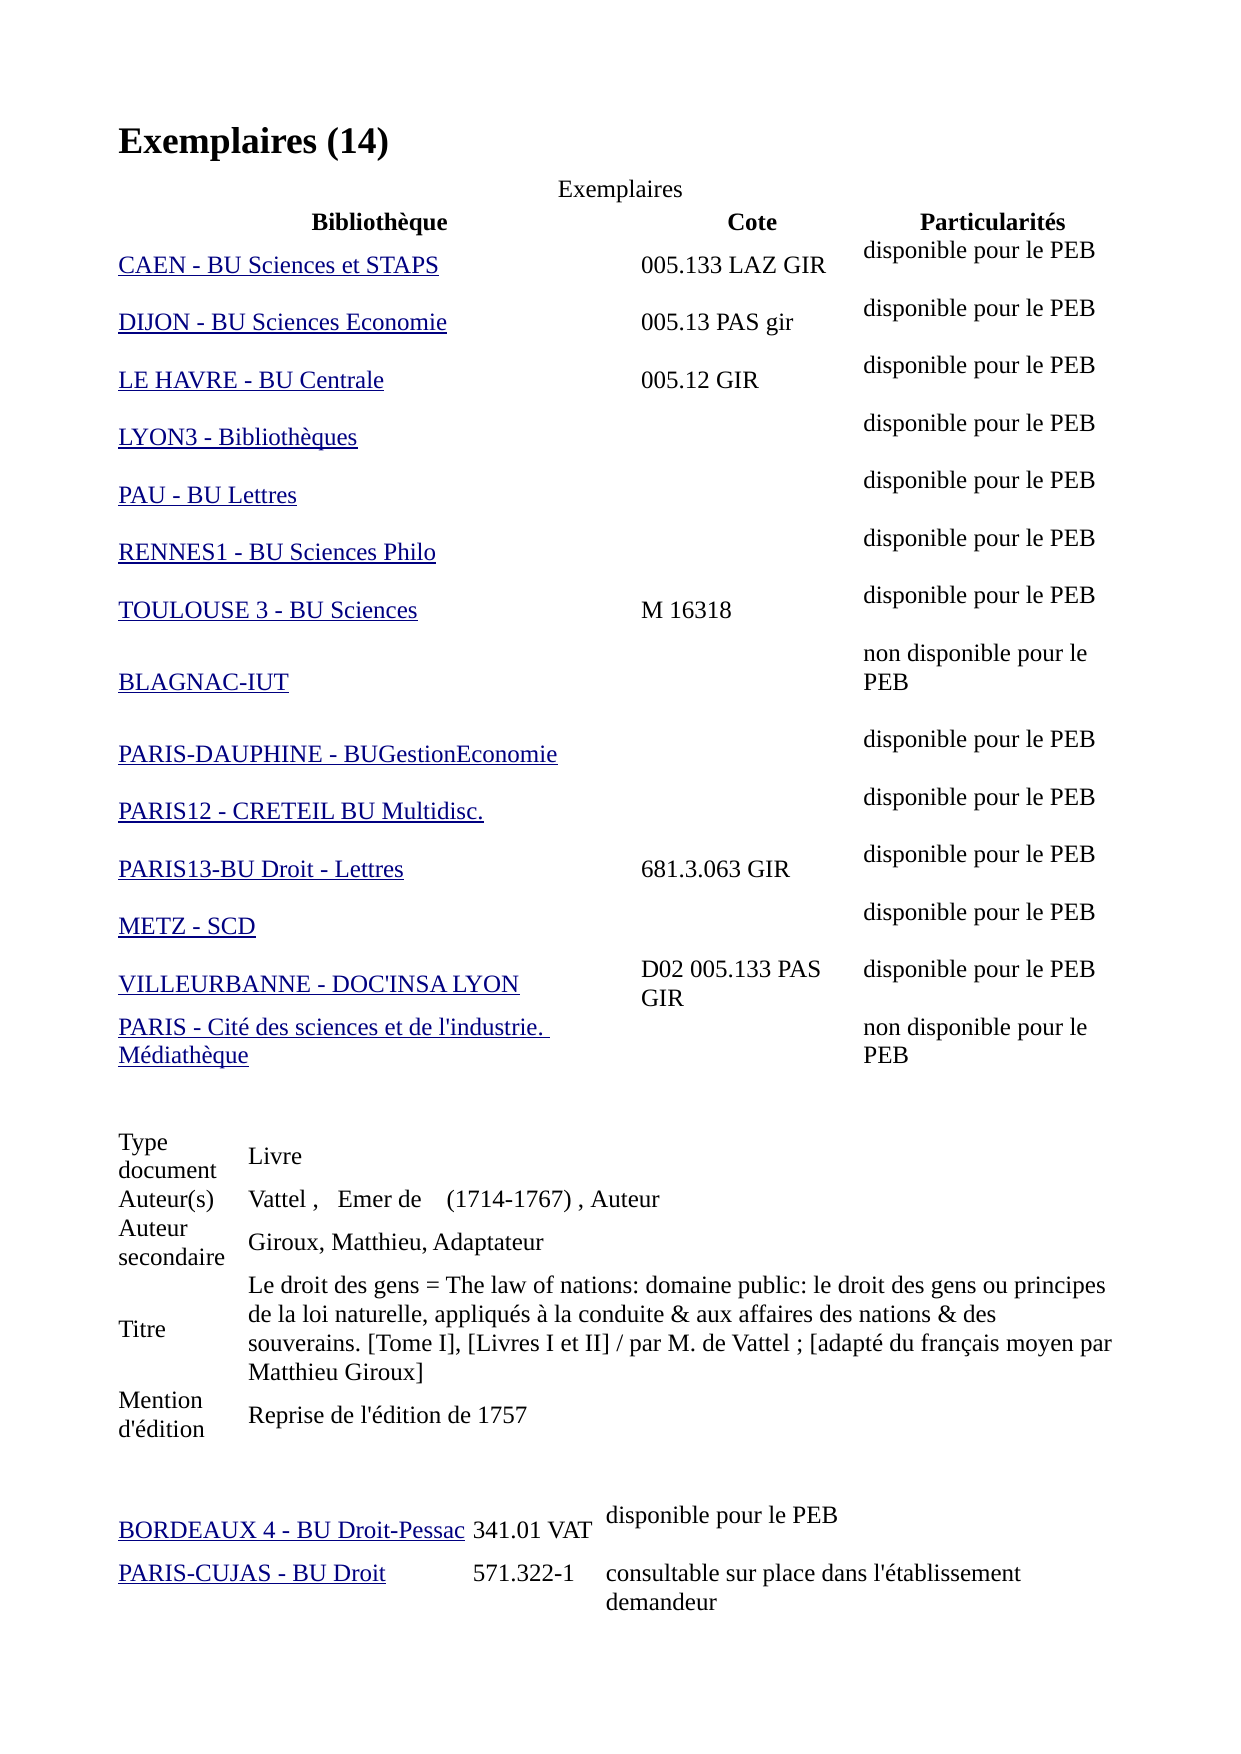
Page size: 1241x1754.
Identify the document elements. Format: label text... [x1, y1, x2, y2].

table_cell Auteur secondaire [118, 1213, 248, 1271]
table_cell LE HAVRE - BU Centrale [118, 351, 641, 408]
table_cell BLAGNAC-IUT [118, 638, 641, 724]
table_cell PARIS-CUJAS - BU Droit [118, 1558, 473, 1616]
table_cell [641, 897, 863, 954]
table_cell Auteur(s) [118, 1184, 248, 1213]
table_cell 005.13 PAS gir [641, 293, 863, 351]
table_cell [641, 466, 863, 523]
table_header Type document [118, 1127, 248, 1184]
table_cell disponible pour le PEB [863, 523, 1122, 581]
table_cell D02 005.133 PAS GIR [641, 954, 863, 1012]
table_cell M 16318 [641, 581, 863, 638]
table_header BORDEAUX 4 - BU Droit-Pessac [118, 1501, 473, 1558]
table_cell disponible pour le PEB [863, 236, 1122, 293]
table_cell disponible pour le PEB [863, 839, 1122, 897]
table_cell 571.322-1 [473, 1558, 606, 1616]
table_cell Titre [118, 1271, 248, 1386]
table_cell disponible pour le PEB [863, 408, 1122, 466]
table_cell disponible pour le PEB [863, 954, 1122, 1012]
table_cell Le droit des gens = The law of nations: domaine public: le droit des gens ou principes de la loi naturelle, appliqués à la conduite & aux affaires des nations & des souverains. [Tome I], [Livres I et II] / par M. de Vattel ; [adapté du français moyen par Matthieu Giroux] [248, 1271, 1122, 1386]
table_cell METZ - SCD [118, 897, 641, 954]
subtitle Exemplaires (14) [118, 118, 1122, 161]
table_cell disponible pour le PEB [863, 897, 1122, 954]
table_cell PARIS12 - CRETEIL BU Multidisc. [118, 782, 641, 839]
table_cell RENNES1 - BU Sciences Philo [118, 523, 641, 581]
table_cell LYON3 - Bibliothèques [118, 408, 641, 466]
table_cell [641, 523, 863, 581]
table_cell Mention d'édition [118, 1386, 248, 1443]
table_cell disponible pour le PEB [863, 466, 1122, 523]
table_cell [641, 782, 863, 839]
table_cell DIJON - BU Sciences Economie [118, 293, 641, 351]
table_cell VILLEURBANNE - DOC'INSA LYON [118, 954, 641, 1012]
table_header Cote [641, 207, 863, 236]
table_cell PAU - BU Lettres [118, 466, 641, 523]
table_cell Reprise de l'édition de 1757 [248, 1386, 1122, 1443]
table_cell [641, 724, 863, 782]
table_cell disponible pour le PEB [863, 351, 1122, 408]
table_cell PARIS13-BU Droit - Lettres [118, 839, 641, 897]
table_cell disponible pour le PEB [863, 782, 1122, 839]
table_cell [641, 638, 863, 724]
table_header 341.01 VAT [473, 1501, 606, 1558]
table_cell 005.12 GIR [641, 351, 863, 408]
table_header Particularités [863, 207, 1122, 236]
table_cell PARIS - Cité des sciences et de l'industrie. Médiathèque [118, 1012, 641, 1069]
table_header Livre [248, 1127, 1122, 1184]
table_cell Giroux, Matthieu, Adaptateur [248, 1213, 1122, 1271]
table_cell disponible pour le PEB [863, 293, 1122, 351]
table_cell CAEN - BU Sciences et STAPS [118, 236, 641, 293]
table_header disponible pour le PEB [606, 1501, 1122, 1558]
table_cell disponible pour le PEB [863, 581, 1122, 638]
table_cell 681.3.063 GIR [641, 839, 863, 897]
table_cell PARIS-DAUPHINE - BUGestionEconomie [118, 724, 641, 782]
table_cell 005.133 LAZ GIR [641, 236, 863, 293]
table_cell disponible pour le PEB [863, 724, 1122, 782]
table_header Bibliothèque [118, 207, 641, 236]
table_cell [641, 1012, 863, 1069]
table_cell consultable sur place dans l'établissement demandeur [606, 1558, 1122, 1616]
table_cell TOULOUSE 3 - BU Sciences [118, 581, 641, 638]
table_cell [641, 408, 863, 466]
table_cell Vattel , Emer de (1714-1767) , Auteur [248, 1184, 1122, 1213]
table_cell non disponible pour le PEB [863, 1012, 1122, 1069]
table_cell non disponible pour le PEB [863, 638, 1122, 724]
text Exemplaires [118, 174, 1122, 202]
